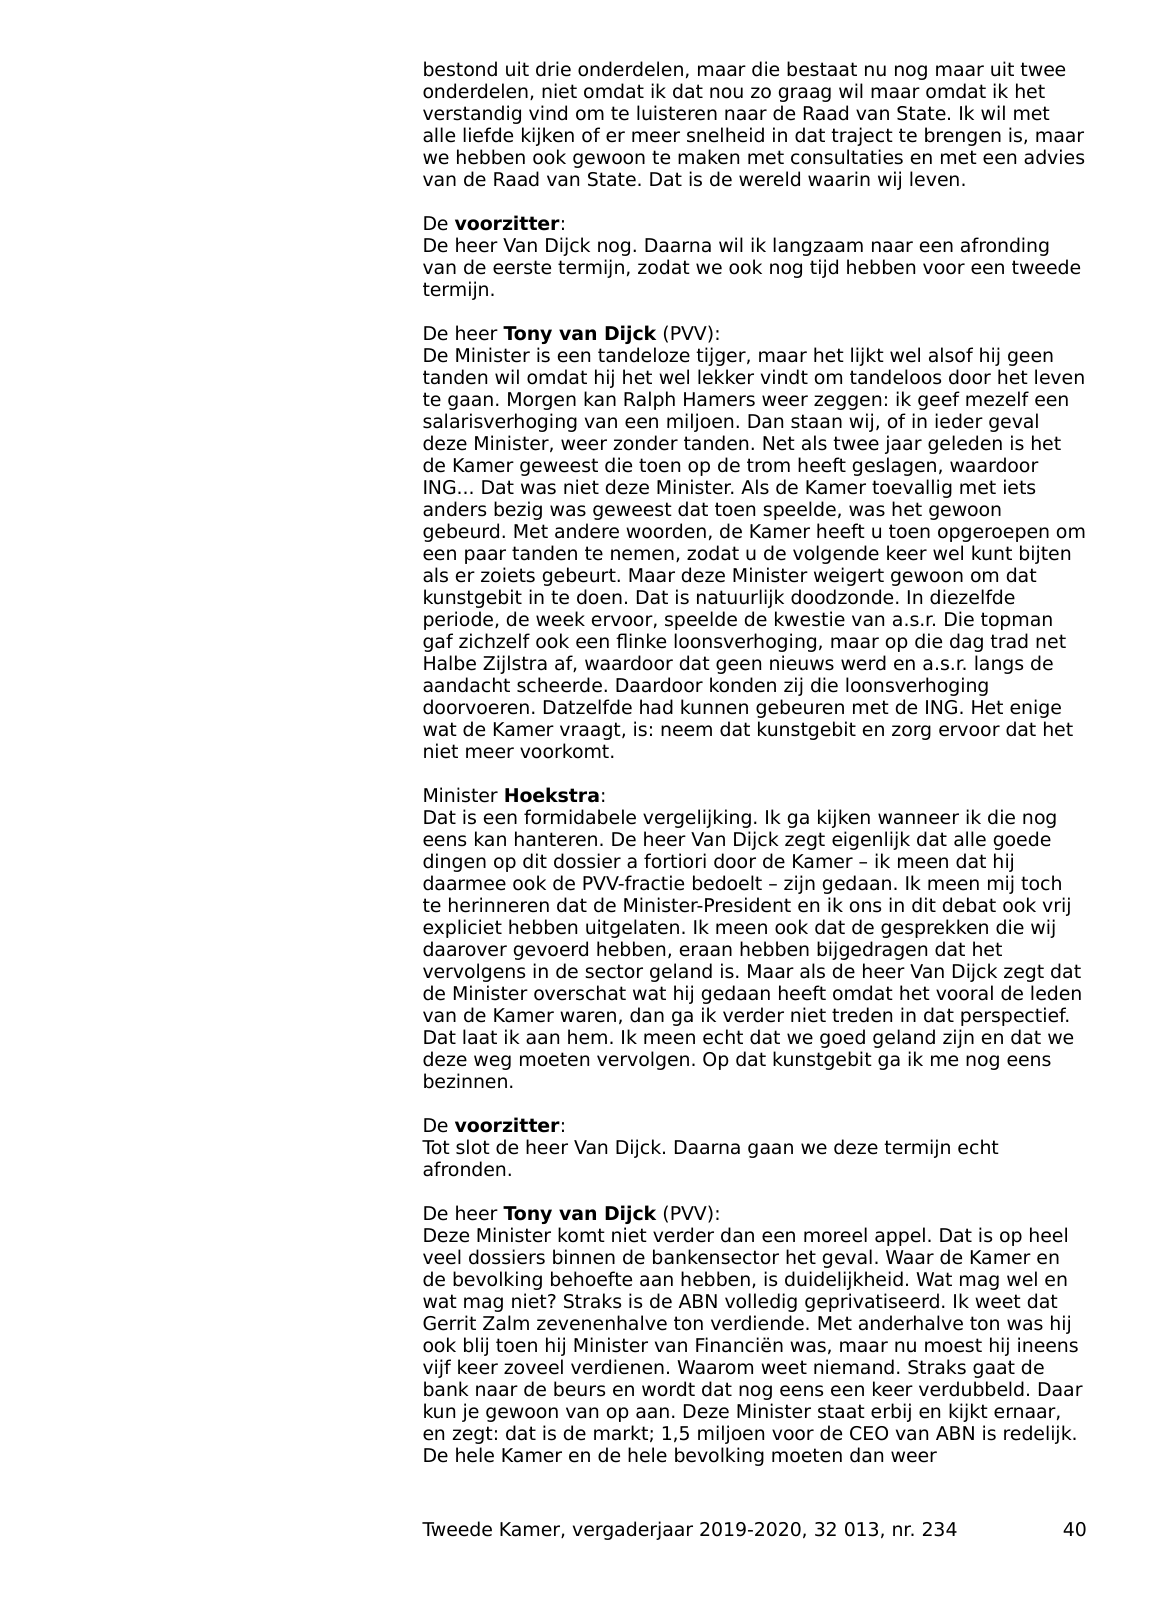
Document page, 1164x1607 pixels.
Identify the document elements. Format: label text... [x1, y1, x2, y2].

text Dat is een formidabele vergelijking. Ik ga kijken wanneer ik die nog eens kan hanteren. De heer Van Dijck zegt eigenlijk dat alle goede dingen op dit dossier a fortiori door de Kamer – ik meen dat hij daarmee ook de PVV-fractie bedoelt – zijn gedaan. Ik meen mij toch te herinneren dat de Minister-President en ik ons in dit debat ook vrij expliciet hebben uitgelaten. Ik meen ook dat de gesprekken die wij daarover gevoerd hebben, eraan hebben bijgedragen dat het vervolgens in de sector geland is. Maar als de heer Van Dijck zegt dat de Minister overschat wat hij gedaan heeft omdat het vooral de leden van de Kamer waren, dan ga ik verder niet treden in dat perspectief. Dat laat ik aan hem. Ik meen echt dat we goed geland zijn en dat we deze weg moeten vervolgen. Op dat kunstgebit ga ik me nog eens bezinnen. [422, 807, 1087, 1093]
text Minister Hoekstra: [422, 785, 1087, 807]
text De Minister is een tandeloze tijger, maar het lijkt wel alsof hij geen tanden wil omdat hij het wel lekker vindt om tandeloos door het leven te gaan. Morgen kan Ralph Hamers weer zeggen: ik geef mezelf een salarisverhoging van een miljoen. Dan staan wij, of in ieder geval deze Minister, weer zonder tanden. Net als twee jaar geleden is het de Kamer geweest die toen op de trom heeft geslagen, waardoor ING... Dat was niet deze Minister. Als de Kamer toevallig met iets anders bezig was geweest dat toen speelde, was het gewoon gebeurd. Met andere woorden, de Kamer heeft u toen opgeroepen om een paar tanden te nemen, zodat u de volgende keer wel kunt bijten als er zoiets gebeurt. Maar deze Minister weigert gewoon om dat kunstgebit in te doen. Dat is natuurlijk doodzonde. In diezelfde periode, de week ervoor, speelde de kwestie van a.s.r. Die topman gaf zichzelf ook een flinke loonsverhoging, maar op die dag trad net Halbe Zijlstra af, waardoor dat geen nieuws werd en a.s.r. langs de aandacht scheerde. Daardoor konden zij die loonsverhoging doorvoeren. Datzelfde had kunnen gebeuren met de ING. Het enige wat de Kamer vraagt, is: neem dat kunstgebit en zorg ervoor dat het niet meer voorkomt. [422, 345, 1087, 763]
text De voorzitter: [422, 213, 1087, 235]
text Deze Minister komt niet verder dan een moreel appel. Dat is op heel veel dossiers binnen de bankensector het geval. Waar de Kamer en de bevolking behoefte aan hebben, is duidelijkheid. Wat mag wel en wat mag niet? Straks is de ABN volledig geprivatiseerd. Ik weet dat Gerrit Zalm zevenenhalve ton verdiende. Met anderhalve ton was hij ook blij toen hij Minister van Financiën was, maar nu moest hij ineens vijf keer zoveel verdienen. Waarom weet niemand. Straks gaat de bank naar de beurs en wordt dat nog eens een keer verdubbeld. Daar kun je gewoon van op aan. Deze Minister staat erbij en kijkt ernaar, en zegt: dat is de markt; 1,5 miljoen voor de CEO van ABN is redelijk. De hele Kamer en de hele bevolking moeten dan weer [422, 1225, 1087, 1467]
text De heer Van Dijck nog. Daarna wil ik langzaam naar een afronding van de eerste termijn, zodat we ook nog tijd hebben voor een tweede termijn. [422, 235, 1087, 301]
text De voorzitter: [422, 1115, 1087, 1137]
text De heer Tony van Dijck (PVV): [422, 323, 1087, 345]
text Tot slot de heer Van Dijck. Daarna gaan we deze termijn echt afronden. [422, 1137, 1087, 1181]
text De heer Tony van Dijck (PVV): [422, 1203, 1087, 1225]
text bestond uit drie onderdelen, maar die bestaat nu nog maar uit twee onderdelen, niet omdat ik dat nou zo graag wil maar omdat ik het verstandig vind om te luisteren naar de Raad van State. Ik wil met alle liefde kijken of er meer snelheid in dat traject te brengen is, maar we hebben ook gewoon te maken met consultaties en met een advies van de Raad van State. Dat is de wereld waarin wij leven. [422, 59, 1087, 191]
